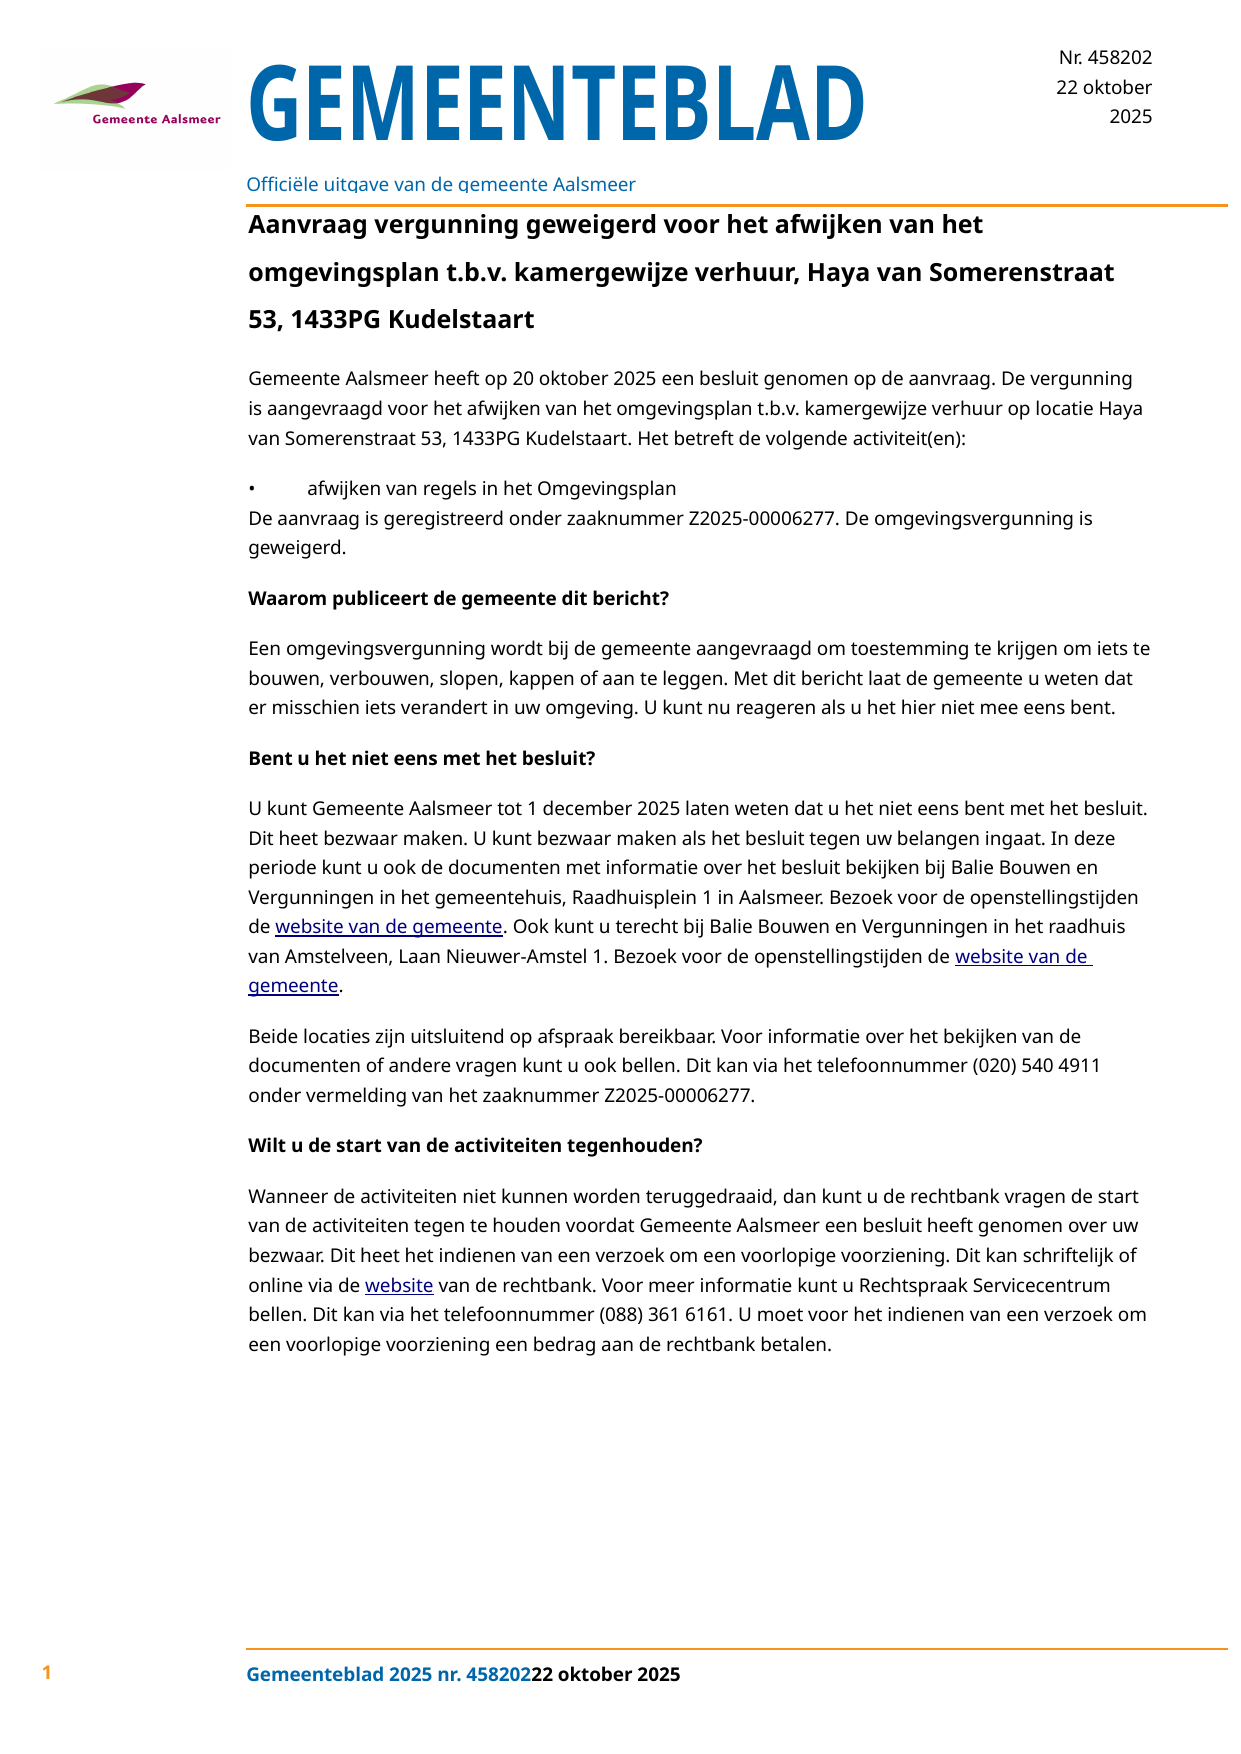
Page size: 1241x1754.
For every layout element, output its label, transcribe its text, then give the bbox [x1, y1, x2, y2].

text De aanvraag is geregistreerd onder zaaknummer Z2025-00006277. De omgevingsvergunning is geweigerd. [248, 505, 1152, 560]
text Wilt u de start van de activiteiten tegenhouden? [248, 1133, 1152, 1158]
text Gemeente Aalsmeer heeft op 20 oktober 2025 een besluit genomen op de aanvraag. De vergunning is aangevraagd voor het afwijken van het omgevingsplan t.b.v. kamergewijze verhuur op locatie Haya van Somerenstraat 53, 1433PG Kudelstaart. Het betreft de volgende activiteit(en): [248, 366, 1152, 450]
list afwijken van regels in het Omgevingsplan [248, 475, 1152, 501]
picture [41, 47, 231, 172]
text Bent u het niet eens met het besluit? [248, 745, 1152, 770]
text Een omgevingsvergunning wordt bij de gemeente aangevraagd om toestemming te krijgen om iets te bouwen, verbouwen, slopen, kappen of aan te leggen. Met dit bericht laat de gemeente u weten dat er misschien iets verandert in uw omgeving. U kunt nu reageren als u het hier niet mee eens bent. [248, 635, 1152, 720]
text Waarom publiceert de gemeente dit bericht? [248, 585, 1152, 610]
text U kunt Gemeente Aalsmeer tot 1 december 2025 laten weten dat u het niet eens bent met het besluit. Dit heet bezwaar maken. U kunt bezwaar maken als het besluit tegen uw belangen ingaat. In deze periode kunt u ook de documenten met informatie over het besluit bekijken bij Balie Bouwen en Vergunningen in het gemeentehuis, Raadhuisplein 1 in Aalsmeer. Bezoek voor de openstellingstijden de website van de gemeente. Ook kunt u terecht bij Balie Bouwen en Vergunningen in het raadhuis van Amstelveen, Laan Nieuwer-Amstel 1. Bezoek voor de openstellingstijden de website van de gemeente. [248, 795, 1152, 998]
text Beide locaties zijn uitsluitend op afspraak bereikbaar. Voor informatie over het bekijken van de documenten of andere vragen kunt u ook bellen. Dit kan via het telefoonnummer (020) 540 4911 onder vermelding van het zaaknummer Z2025-00006277. [248, 1023, 1152, 1108]
text Aanvraag vergunning geweigerd voor het afwijken van het omgevingsplan t.b.v. kamergewijze verhuur, Haya van Somerenstraat 53, 1433PG Kudelstaart [248, 207, 1152, 336]
text Wanneer de activiteiten niet kunnen worden teruggedraaid, dan kunt u de rechtbank vragen de start van de activiteiten tegen te houden voordat Gemeente Aalsmeer een besluit heeft genomen over uw bezwaar. Dit heet het indienen van een verzoek om een voorlopige voorziening. Dit kan schriftelijk of online via de website van de rechtbank. Voor meer informatie kunt u Rechtspraak Servicecentrum bellen. Dit kan via het telefoonnummer (088) 361 6161. U moet voor het indienen van een verzoek om een voorlopige voorziening een bedrag aan de rechtbank betalen. [248, 1183, 1152, 1357]
